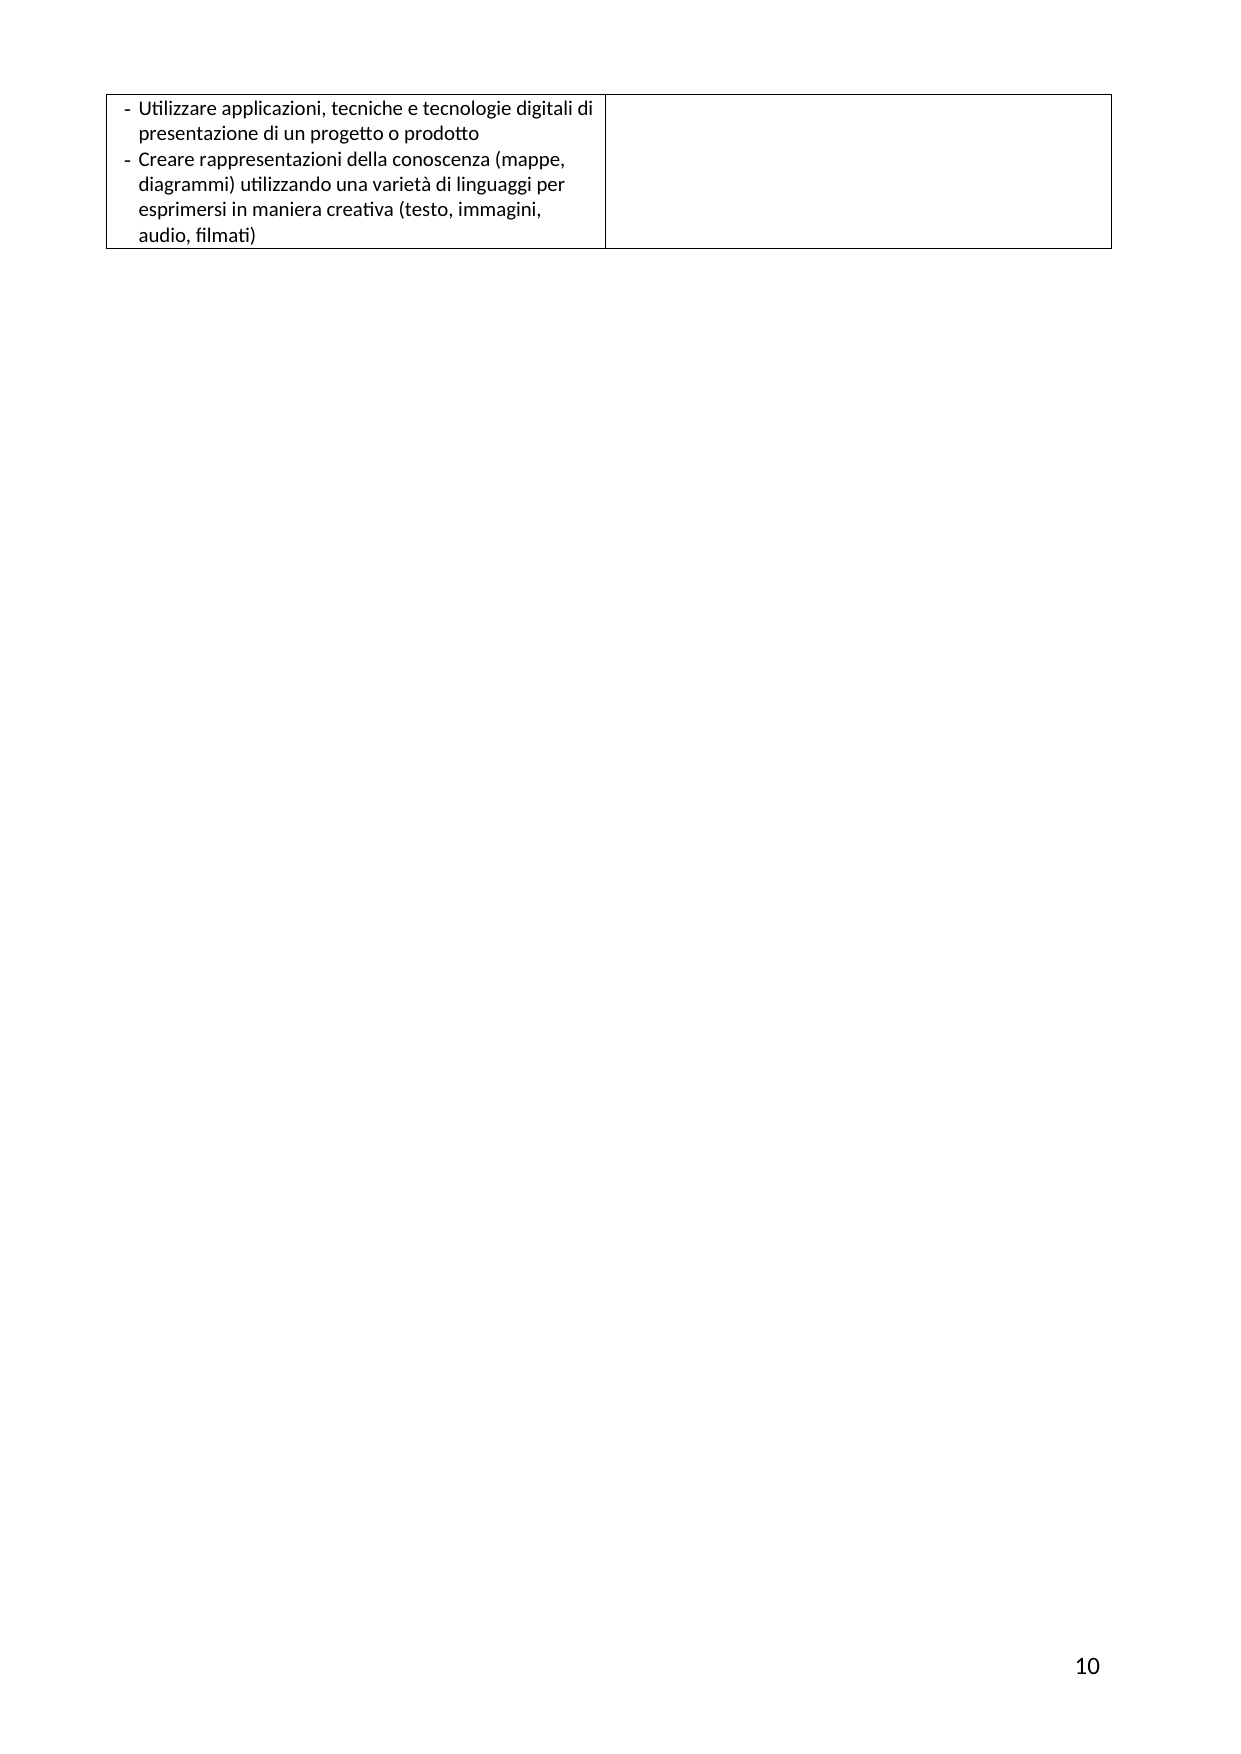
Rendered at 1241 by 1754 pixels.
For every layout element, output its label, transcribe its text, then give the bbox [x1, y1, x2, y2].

table_cell [606, 95, 1111, 247]
table_cell Utilizzare applicazioni, tecniche e tecnologie digitali di presentazione di un progetto o prodotto Creare rappresentazioni della conoscenza (mappe, diagrammi) utilizzando una varietà di linguaggi per esprimersi in maniera creativa (testo, immagini, audio, filmati) [107, 95, 605, 247]
